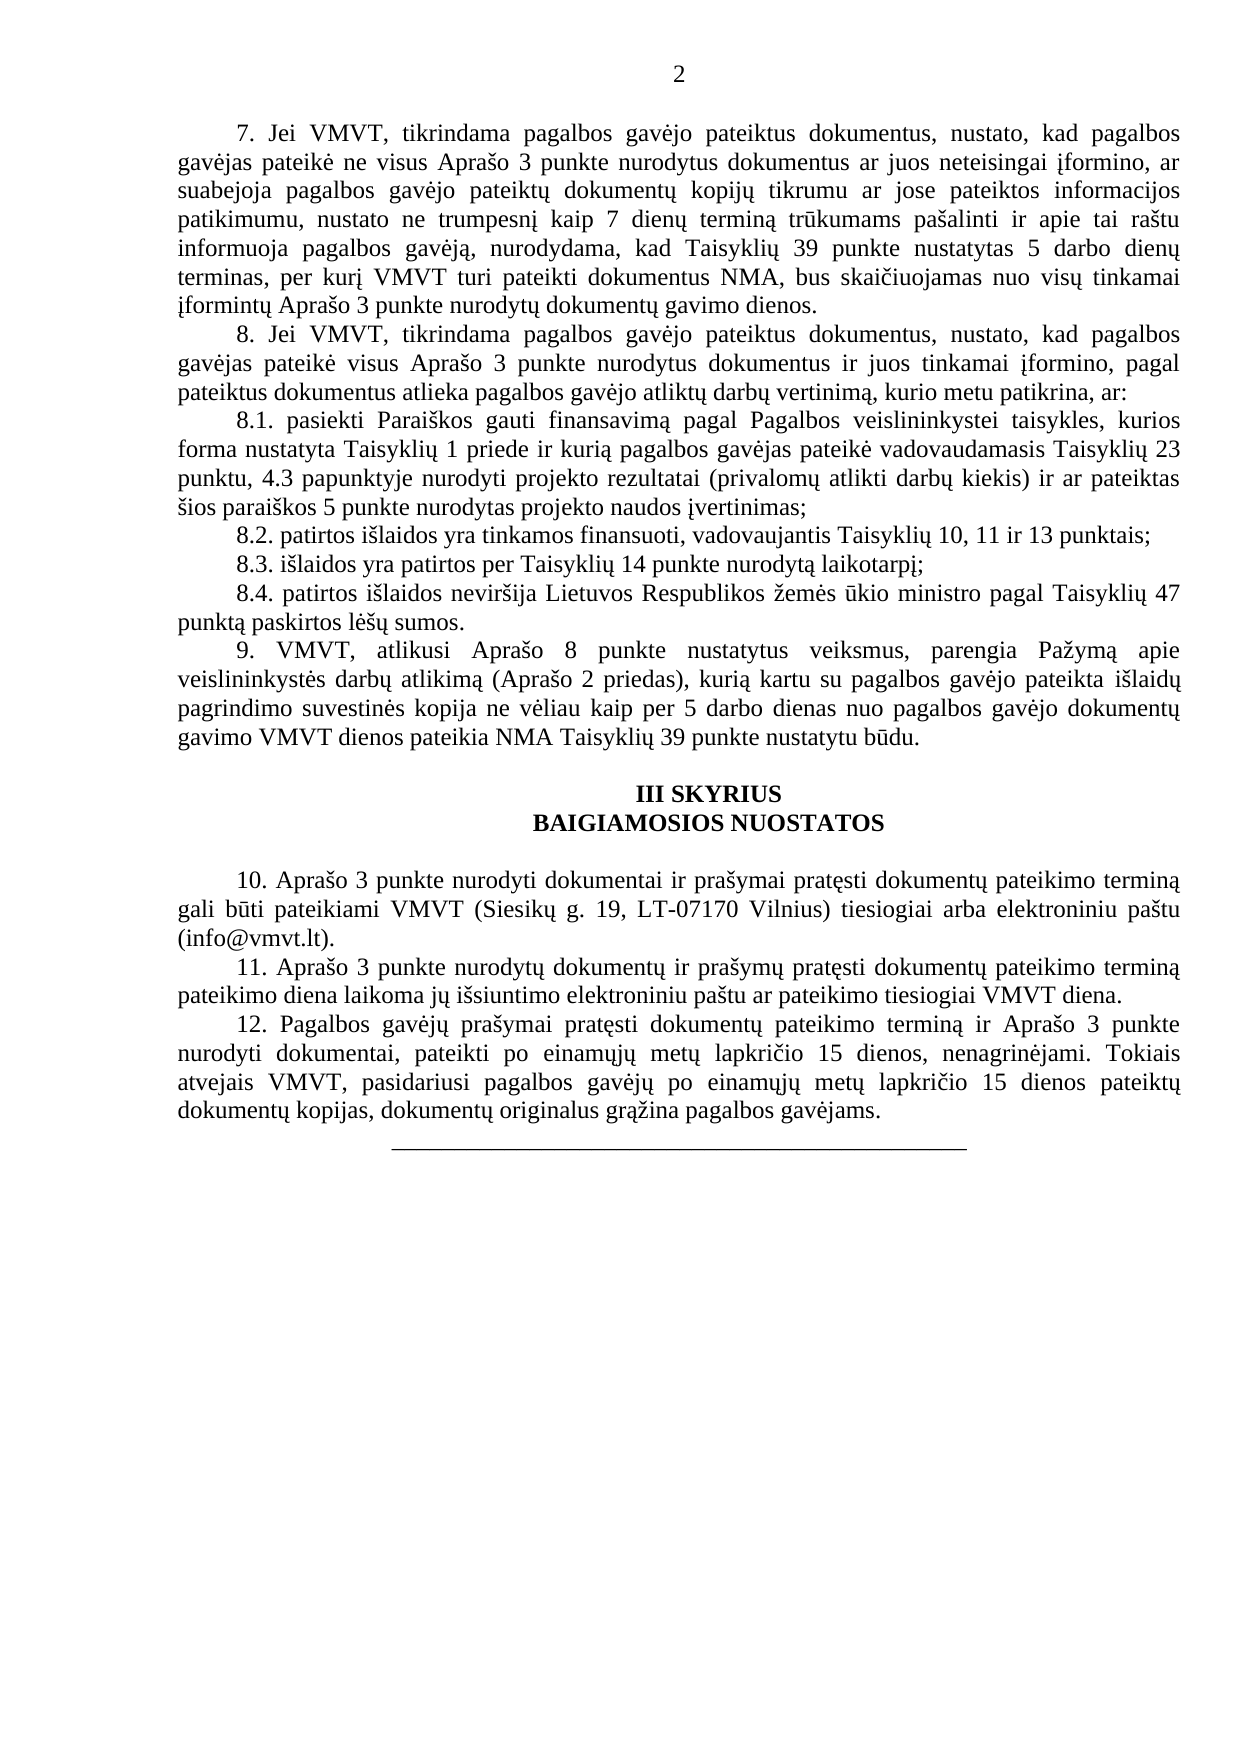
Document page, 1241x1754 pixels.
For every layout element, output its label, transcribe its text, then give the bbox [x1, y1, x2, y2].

text 8.1. pasiekti Paraiškos gauti finansavimą pagal Pagalbos veislininkystei taisykles, kurios forma nustatyta Taisyklių 1 priede ir kurią pagalbos gavėjas pateikė vadovaudamasis Taisyklių 23 punktu, 4.3 papunktyje nurodyti projekto rezultatai (privalomų atlikti darbų kiekis) ir ar pateiktas šios paraiškos 5 punkte nurodytas projekto naudos įvertinimas; [177, 406, 1181, 521]
text 8.4. patirtos išlaidos neviršija Lietuvos Respublikos žemės ūkio ministro pagal Taisyklių 47 punktą paskirtos lėšų sumos. [177, 578, 1181, 636]
text 12. Pagalbos gavėjų prašymai pratęsti dokumentų pateikimo terminą ir Aprašo 3 punkte nurodyti dokumentai, pateikti po einamųjų metų lapkričio 15 dienos, nenagrinėjami. Tokiais atvejais VMVT, pasidariusi pagalbos gavėjų po einamųjų metų lapkričio 15 dienos pateiktų dokumentų kopijas, dokumentų originalus grąžina pagalbos gavėjams. [177, 1009, 1181, 1124]
text 8.2. patirtos išlaidos yra tinkamos finansuoti, vadovaujantis Taisyklių 10, 11 ir 13 punktais; [177, 521, 1181, 549]
text ______________________________________________ [177, 1124, 1181, 1153]
text 8.3. išlaidos yra patirtos per Taisyklių 14 punkte nurodytą laikotarpį; [177, 549, 1181, 578]
text 9. VMVT, atlikusi Aprašo 8 punkte nustatytus veiksmus, parengia Pažymą apie veislininkystės darbų atlikimą (Aprašo 2 priedas), kurią kartu su pagalbos gavėjo pateikta išlaidų pagrindimo suvestinės kopija ne vėliau kaip per 5 darbo dienas nuo pagalbos gavėjo dokumentų gavimo VMVT dienos pateikia NMA Taisyklių 39 punkte nustatytu būdu. [177, 636, 1181, 751]
text III SKYRIUS [177, 779, 1181, 808]
text 8. Jei VMVT, tikrindama pagalbos gavėjo pateiktus dokumentus, nustato, kad pagalbos gavėjas pateikė visus Aprašo 3 punkte nurodytus dokumentus ir juos tinkamai įformino, pagal pateiktus dokumentus atlieka pagalbos gavėjo atliktų darbų vertinimą, kurio metu patikrina, ar: [177, 319, 1181, 406]
text 7. Jei VMVT, tikrindama pagalbos gavėjo pateiktus dokumentus, nustato, kad pagalbos gavėjas pateikė ne visus Aprašo 3 punkte nurodytus dokumentus ar juos neteisingai įformino, ar suabejoja pagalbos gavėjo pateiktų dokumentų kopijų tikrumu ar jose pateiktos informacijos patikimumu, nustato ne trumpesnį kaip 7 dienų terminą trūkumams pašalinti ir apie tai raštu informuoja pagalbos gavėją, nurodydama, kad Taisyklių 39 punkte nustatytas 5 darbo dienų terminas, per kurį VMVT turi pateikti dokumentus NMA, bus skaičiuojamas nuo visų tinkamai įformintų Aprašo 3 punkte nurodytų dokumentų gavimo dienos. [177, 118, 1181, 319]
text BAIGIAMOSIOS NUOSTATOS [177, 808, 1181, 837]
text 10. Aprašo 3 punkte nurodyti dokumentai ir prašymai pratęsti dokumentų pateikimo terminą gali būti pateikiami VMVT (Siesikų g. 19, LT-07170 Vilnius) tiesiogiai arba elektroniniu paštu (info@vmvt.lt). [177, 866, 1181, 952]
text 11. Aprašo 3 punkte nurodytų dokumentų ir prašymų pratęsti dokumentų pateikimo terminą pateikimo diena laikoma jų išsiuntimo elektroniniu paštu ar pateikimo tiesiogiai VMVT diena. [177, 952, 1181, 1009]
